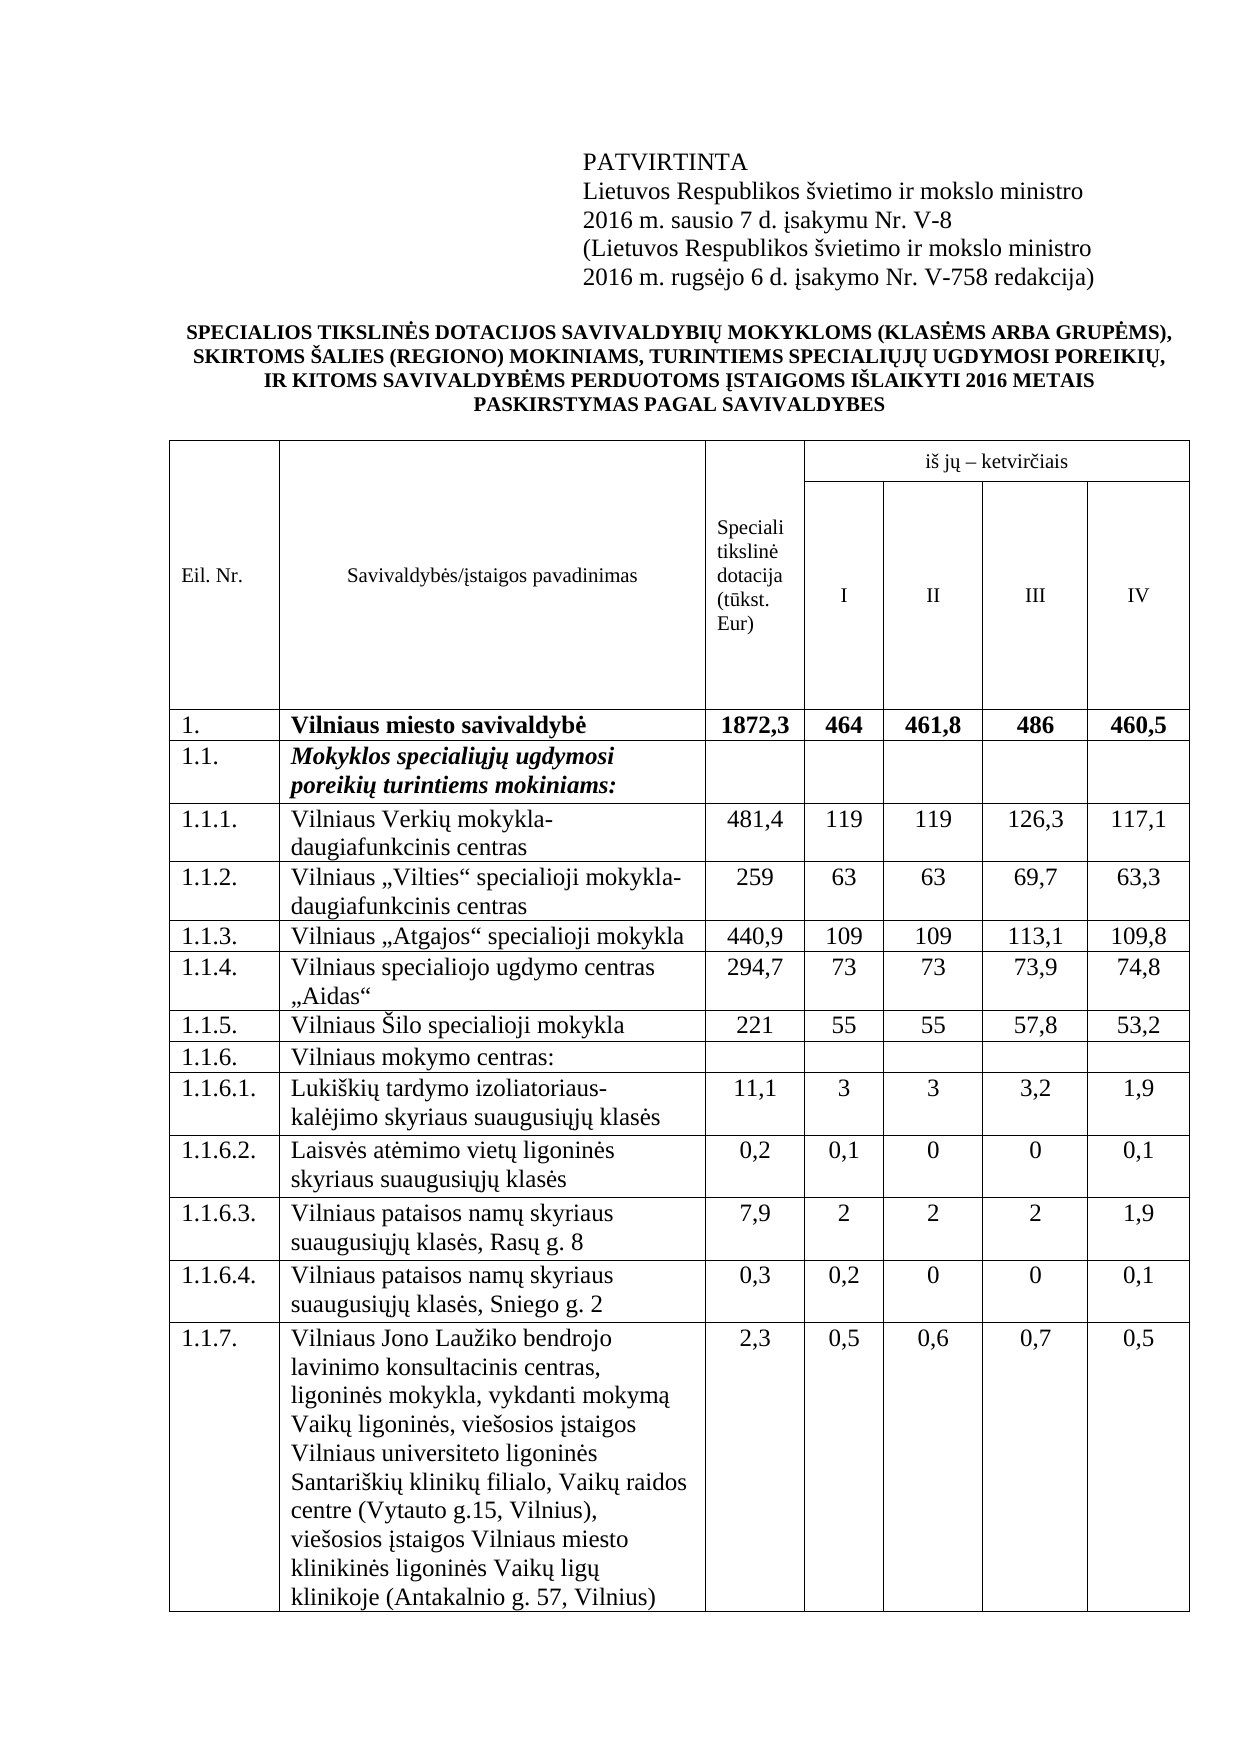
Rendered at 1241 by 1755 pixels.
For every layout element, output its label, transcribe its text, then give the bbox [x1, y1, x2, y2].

table_cell [1088, 741, 1189, 803]
table_cell 221 [706, 1011, 804, 1041]
table_cell 1. [170, 710, 279, 740]
table_cell 2 [884, 1198, 982, 1259]
table_cell 63 [805, 862, 883, 920]
table_cell Vilniaus specialiojo ugdymo centras „Aidas“ [280, 952, 705, 1009]
table_cell 259 [706, 862, 804, 920]
table_cell 0 [983, 1261, 1087, 1322]
table_cell 1.1.6.2. [170, 1136, 279, 1197]
table_cell 69,7 [983, 862, 1087, 920]
table_cell 464 [805, 710, 883, 740]
table_cell 1.1.2. [170, 862, 279, 920]
table_cell 1,9 [1088, 1198, 1189, 1259]
table_cell 0,6 [884, 1323, 982, 1611]
table_cell 1.1.6.3. [170, 1198, 279, 1259]
text 2016 m. sausio 7 d. įsakymu Nr. V-8 [447, 205, 1182, 233]
table_cell III [983, 482, 1087, 709]
table_cell 55 [805, 1011, 883, 1041]
table_cell 7,9 [706, 1198, 804, 1259]
table_cell 0 [884, 1136, 982, 1197]
table_cell [1088, 1042, 1189, 1072]
text PATVIRTINTA [447, 147, 1182, 176]
table_cell 1.1.1. [170, 804, 279, 861]
table_cell 0,7 [983, 1323, 1087, 1611]
table_cell 294,7 [706, 952, 804, 1009]
table_cell 126,3 [983, 804, 1087, 861]
table_cell 3 [805, 1073, 883, 1134]
table_cell 11,1 [706, 1073, 804, 1134]
table_cell 440,9 [706, 921, 804, 951]
table_cell 1.1.6.4. [170, 1261, 279, 1322]
table_cell 0,2 [706, 1136, 804, 1197]
table_cell 460,5 [1088, 710, 1189, 740]
table_cell 53,2 [1088, 1011, 1189, 1041]
table_cell [983, 1042, 1087, 1072]
table_cell 109 [805, 921, 883, 951]
table_cell [884, 741, 982, 803]
table_cell 113,1 [983, 921, 1087, 951]
table_cell 0,2 [805, 1261, 883, 1322]
table_cell Vilniaus Jono Laužiko bendrojo lavinimo konsultacinis centras, ligoninės mokykla, vykdanti mokymą Vaikų ligoninės, viešosios įstaigos Vilniaus universiteto ligoninės Santariškių klinikų filialo, Vaikų raidos centre (Vytauto g.15, Vilnius), viešosios įstaigos Vilniaus miesto klinikinės ligoninės Vaikų ligų klinikoje (Antakalnio g. 57, Vilnius) [280, 1323, 705, 1611]
table_cell 57,8 [983, 1011, 1087, 1041]
table_cell 0,1 [1088, 1136, 1189, 1197]
table_cell 3,2 [983, 1073, 1087, 1134]
table_cell 1.1.4. [170, 952, 279, 1009]
table_cell 109,8 [1088, 921, 1189, 951]
table_cell Vilniaus Šilo specialioji mokykla [280, 1011, 705, 1041]
table_cell Speciali tikslinė dotacija (tūkst. Eur) [706, 441, 804, 709]
table_cell 1.1. [170, 741, 279, 803]
table_cell 117,1 [1088, 804, 1189, 861]
table_cell 2 [983, 1198, 1087, 1259]
table_cell 0,5 [1088, 1323, 1189, 1611]
table_cell Vilniaus „Atgajos“ specialioji mokykla [280, 921, 705, 951]
table_cell 2,3 [706, 1323, 804, 1611]
table_cell 73 [805, 952, 883, 1009]
table_cell Vilniaus miesto savivaldybė [280, 710, 705, 740]
table_cell 1.1.6. [170, 1042, 279, 1072]
table_cell Mokyklos specialiųjų ugdymosi poreikių turintiems mokiniams: [280, 741, 705, 803]
table_cell 0,1 [1088, 1261, 1189, 1322]
table_cell [805, 741, 883, 803]
table_cell 0 [983, 1136, 1087, 1197]
table_cell Vilniaus pataisos namų skyriaus suaugusiųjų klasės, Rasų g. 8 [280, 1198, 705, 1259]
table_cell 119 [805, 804, 883, 861]
table_cell iš jų – ketvirčiais [805, 441, 1189, 481]
table_cell 109 [884, 921, 982, 951]
table_cell 1.1.3. [170, 921, 279, 951]
table_cell 73 [884, 952, 982, 1009]
text (Lietuvos Respublikos švietimo ir mokslo ministro [447, 233, 1182, 262]
table_cell Lukiškių tardymo izoliatoriaus-kalėjimo skyriaus suaugusiųjų klasės [280, 1073, 705, 1134]
table_cell [884, 1042, 982, 1072]
table_cell 73,9 [983, 952, 1087, 1009]
table_cell 0 [884, 1261, 982, 1322]
table_cell Eil. Nr. [170, 441, 279, 709]
table_cell Savivaldybės/įstaigos pavadinimas [280, 441, 705, 709]
table_cell Laisvės atėmimo vietų ligoninės skyriaus suaugusiųjų klasės [280, 1136, 705, 1197]
table_cell 63 [884, 862, 982, 920]
table_cell 1.1.6.1. [170, 1073, 279, 1134]
table_cell 3 [884, 1073, 982, 1134]
table_cell 0,3 [706, 1261, 804, 1322]
table_cell 1872,3 [706, 710, 804, 740]
table_cell II [884, 482, 982, 709]
table_cell 0,5 [805, 1323, 883, 1611]
table_cell IV [1088, 482, 1189, 709]
table_cell 461,8 [884, 710, 982, 740]
text Lietuvos Respublikos švietimo ir mokslo ministro [447, 176, 1182, 205]
table_cell [706, 1042, 804, 1072]
table_cell [805, 1042, 883, 1072]
table_cell 119 [884, 804, 982, 861]
table_cell 63,3 [1088, 862, 1189, 920]
table_cell 486 [983, 710, 1087, 740]
table_cell 481,4 [706, 804, 804, 861]
table_cell Vilniaus mokymo centras: [280, 1042, 705, 1072]
table_cell 1,9 [1088, 1073, 1189, 1134]
table_cell 74,8 [1088, 952, 1189, 1009]
table_cell 0,1 [805, 1136, 883, 1197]
table_cell Vilniaus „Vilties“ specialioji mokykla-daugiafunkcinis centras [280, 862, 705, 920]
table_cell 1.1.5. [170, 1011, 279, 1041]
table_cell 55 [884, 1011, 982, 1041]
table_cell 1.1.7. [170, 1323, 279, 1611]
table_cell Vilniaus pataisos namų skyriaus suaugusiųjų klasės, Sniego g. 2 [280, 1261, 705, 1322]
table_header SPECIALIOS TIKSLINĖS DOTACIJOS SAVIVALDYBIŲ MOKYKLOMS (KLASĖMS ARBA GRUPĖMS), SKIRTOMS ŠALIES (REGIONO) MOKINIAMS, TURINTIEMS SPECIALIŲJŲ UGDYMOSI POREIKIŲ, IR KITOMS SAVIVALDYBĖMS PERDUOTOMS ĮSTAIGOMS IŠLAIKYTI 2016 METAIS PASKIRSTYMAS PAGAL SAVIVALDYBES [170, 320, 1189, 440]
text 2016 m. rugsėjo 6 d. įsakymo Nr. V-758 redakcija) [447, 262, 1182, 291]
table_cell Vilniaus Verkių mokykla-daugiafunkcinis centras [280, 804, 705, 861]
table_cell [706, 741, 804, 803]
table_cell I [805, 482, 883, 709]
table_cell [983, 741, 1087, 803]
table_cell 2 [805, 1198, 883, 1259]
